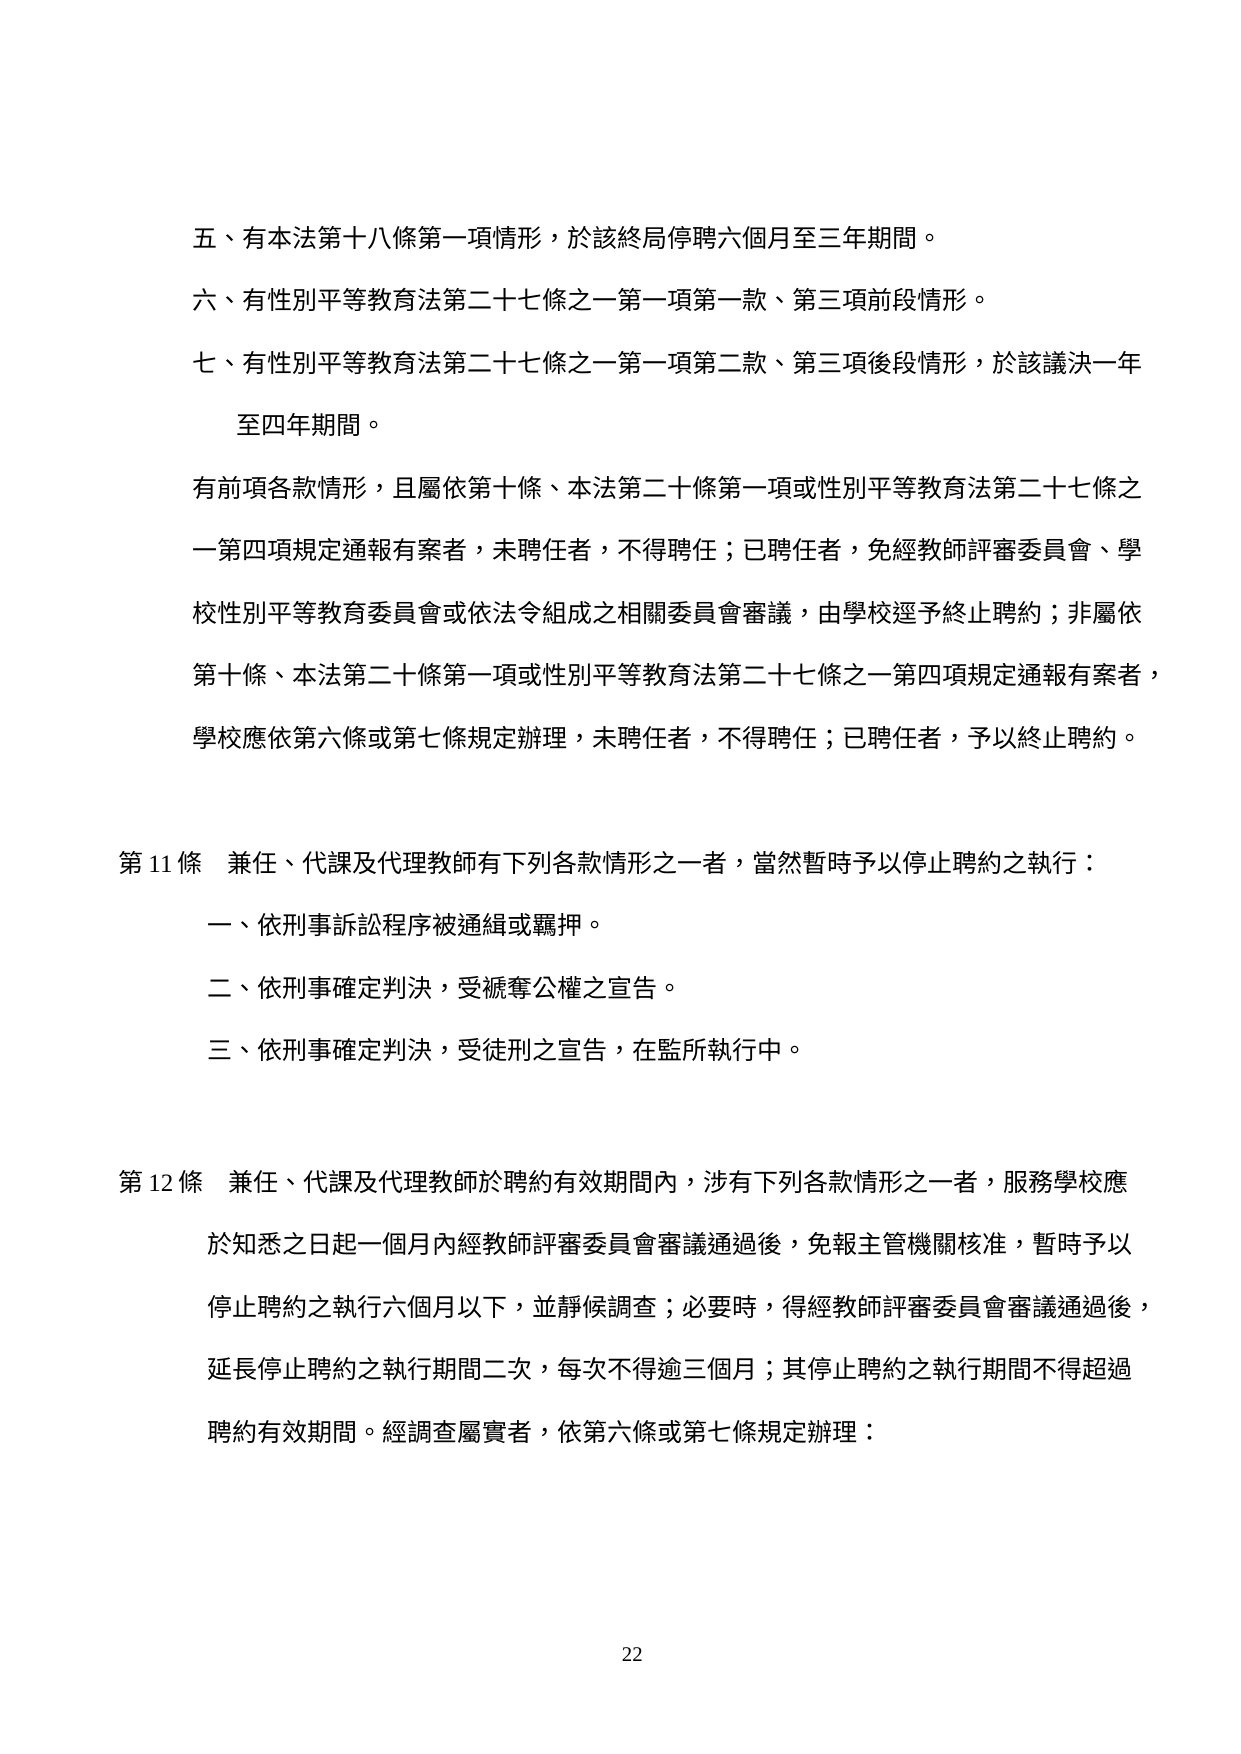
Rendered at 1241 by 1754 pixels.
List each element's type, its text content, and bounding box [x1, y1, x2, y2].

text 一、依刑事訴訟程序被通緝或羈押。 [207, 882, 1146, 944]
text 三、依刑事確定判決，受徒刑之宣告，在監所執行中。 [207, 1007, 1146, 1069]
text 第12條 兼任、代課及代理教師於聘約有效期間內，涉有下列各款情形之一者，服務學校應於知悉之日起一個月內經教師評審委員會審議通過後，免報主管機關核准，暫時予以停止聘約之執行六個月以下，並靜候調查；必要時，得經教師評審委員會審議通過後，延長停止聘約之執行期間二次，每次不得逾三個月；其停止聘約之執行期間不得超過聘約有效期間。經調查屬實者，依第六條或第七條規定辦理： [118, 1139, 1146, 1451]
text 五、有本法第十八條第一項情形，於該終局停聘六個月至三年期間。 [192, 194, 1146, 257]
text 二、依刑事確定判決，受褫奪公權之宣告。 [207, 944, 1146, 1007]
text 有前項各款情形，且屬依第十條、本法第二十條第一項或性別平等教育法第二十七條之一第四項規定通報有案者，未聘任者，不得聘任；已聘任者，免經教師評審委員會、學校性別平等教育委員會或依法令組成之相關委員會審議，由學校逕予終止聘約；非屬依第十條、本法第二十條第一項或性別平等教育法第二十七條之一第四項規定通報有案者，學校應依第六條或第七條規定辦理，未聘任者，不得聘任；已聘任者，予以終止聘約。 [192, 444, 1146, 757]
text 六、有性別平等教育法第二十七條之一第一項第一款、第三項前段情形。 [192, 257, 1146, 319]
text 第11條 兼任、代課及代理教師有下列各款情形之一者，當然暫時予以停止聘約之執行： [118, 819, 1146, 882]
text 七、有性別平等教育法第二十七條之一第一項第二款、第三項後段情形，於該議決一年至四年期間。 [192, 319, 1146, 444]
